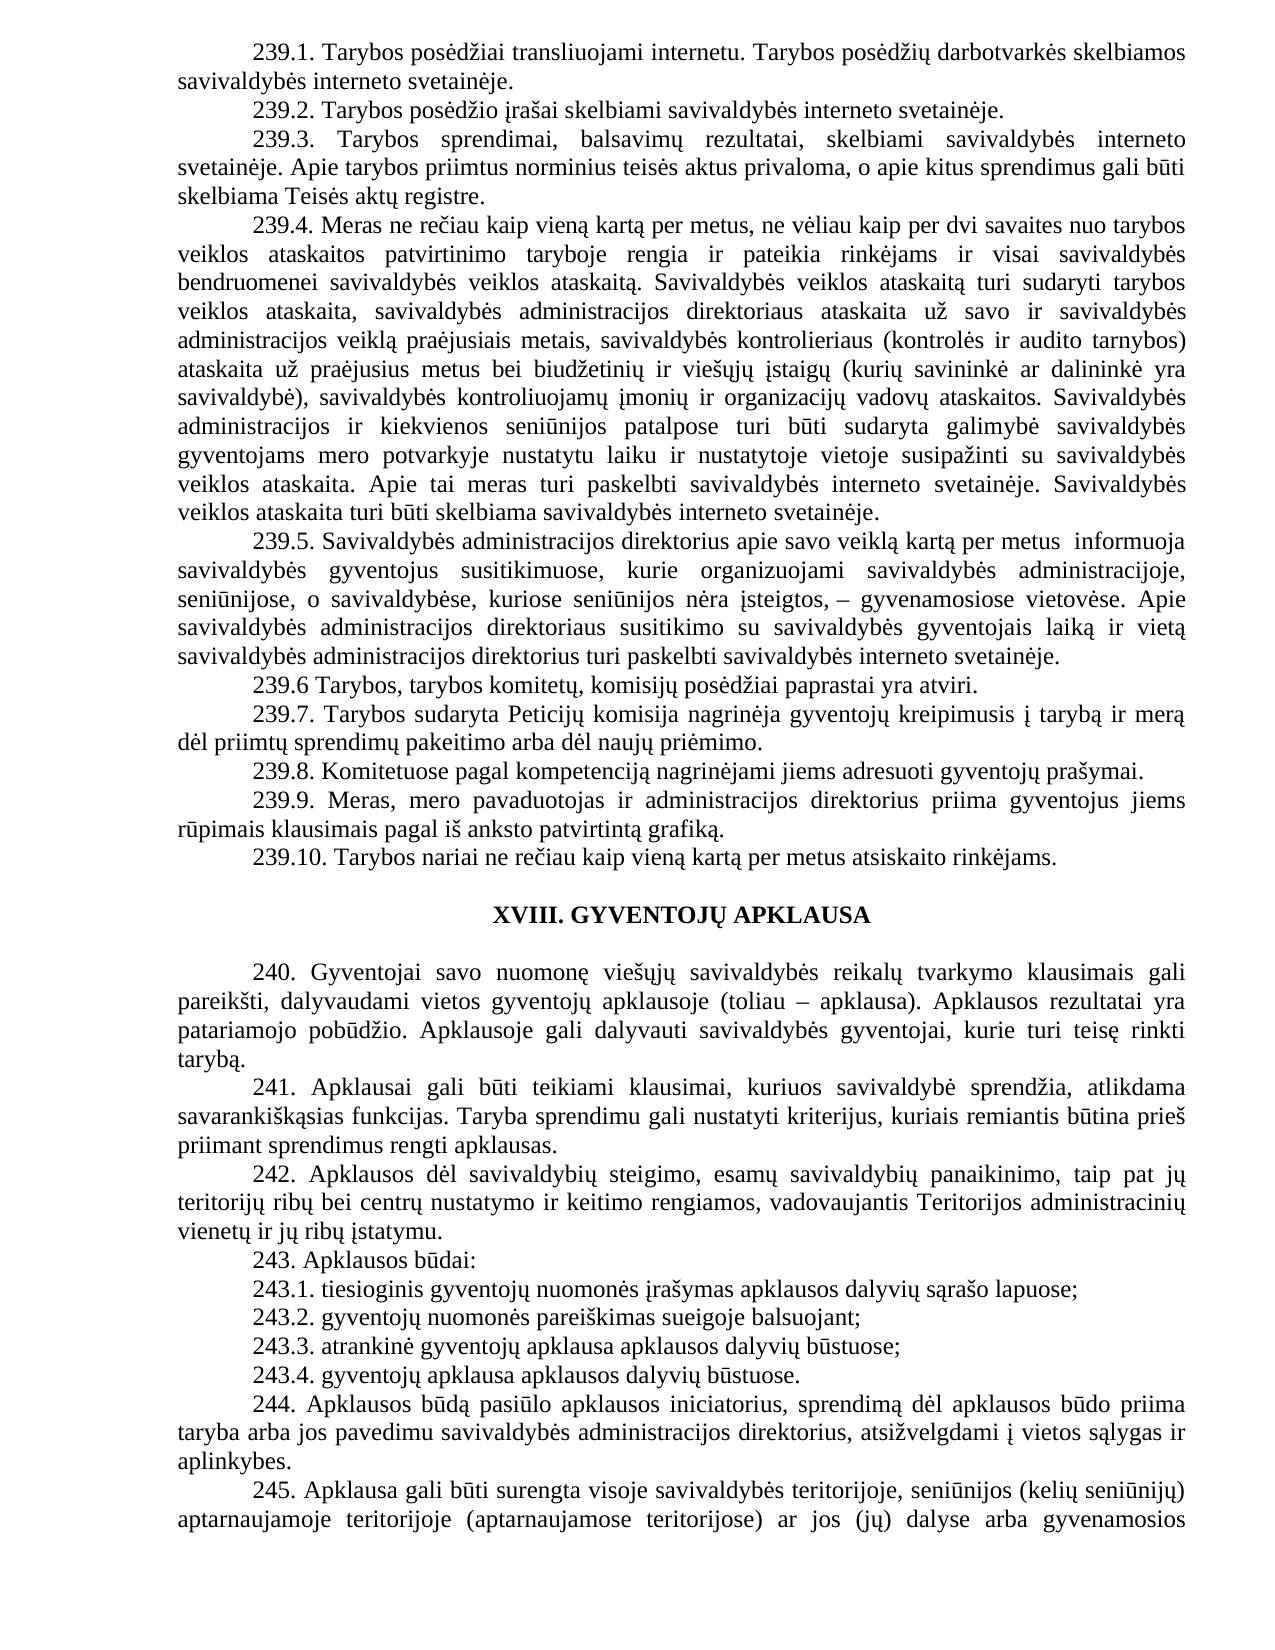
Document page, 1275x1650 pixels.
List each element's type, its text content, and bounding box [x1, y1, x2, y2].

text 239.10. Tarybos nariai ne rečiau kaip vieną kartą per metus atsiskaito rinkėjams. [177, 842, 1186, 871]
text 239.6 Tarybos, tarybos komitetų, komisijų posėdžiai paprastai yra atviri. [177, 670, 1186, 699]
text 241. Apklausai gali būti teikiami klausimai, kuriuos savivaldybė sprendžia, atlikdama savarankiškąsias funkcijas. Taryba sprendimu gali nustatyti kriterijus, kuriais remiantis būtina prieš priimant sprendimus rengti apklausas. [177, 1072, 1186, 1159]
text 239.8. Komitetuose pagal kompetenciją nagrinėjami jiems adresuoti gyventojų prašymai. [177, 756, 1186, 785]
text 239.9. Meras, mero pavaduotojas ir administracijos direktorius priima gyventojus jiems rūpimais klausimais pagal iš anksto patvirtintą grafiką. [177, 785, 1186, 842]
text 239.2. Tarybos posėdžio įrašai skelbiami savivaldybės interneto svetainėje. [177, 95, 1186, 124]
text 243. Apklausos būdai: [177, 1245, 1186, 1274]
text 244. Apklausos būdą pasiūlo apklausos iniciatorius, sprendimą dėl apklausos būdo priima taryba arba jos pavedimu savivaldybės administracijos direktorius, atsižvelgdami į vietos sąlygas ir aplinkybes. [177, 1389, 1186, 1475]
text 243.2. gyventojų nuomonės pareiškimas sueigoje balsuojant; [177, 1302, 1186, 1331]
text XVIII. GYVENTOJŲ APKLAUSA [177, 900, 1186, 929]
text 239.3. Tarybos sprendimai, balsavimų rezultatai, skelbiami savivaldybės interneto svetainėje. Apie tarybos priimtus norminius teisės aktus privaloma, o apie kitus sprendimus gali būti skelbiama Teisės aktų registre. [177, 124, 1186, 210]
text 239.5. Savivaldybės administracijos direktorius apie savo veiklą kartą per metus informuoja savivaldybės gyventojus susitikimuose, kurie organizuojami savivaldybės administracijoje, seniūnijose, o savivaldybėse, kuriose seniūnijos nėra įsteigtos, – gyvenamosiose vietovėse. Apie savivaldybės administracijos direktoriaus susitikimo su savivaldybės gyventojais laiką ir vietą savivaldybės administracijos direktorius turi paskelbti savivaldybės interneto svetainėje. [177, 526, 1186, 670]
text 243.4. gyventojų apklausa apklausos dalyvių būstuose. [177, 1360, 1186, 1389]
text 239.4. Meras ne rečiau kaip vieną kartą per metus, ne vėliau kaip per dvi savaites nuo tarybos veiklos ataskaitos patvirtinimo taryboje rengia ir pateikia rinkėjams ir visai savivaldybės bendruomenei savivaldybės veiklos ataskaitą. Savivaldybės veiklos ataskaitą turi sudaryti tarybos veiklos ataskaita, savivaldybės administracijos direktoriaus ataskaita už savo ir savivaldybės administracijos veiklą praėjusiais metais, savivaldybės kontrolieriaus (kontrolės ir audito tarnybos) ataskaita už praėjusius metus bei biudžetinių ir viešųjų įstaigų (kurių savininkė ar dalininkė yra savivaldybė), savivaldybės kontroliuojamų įmonių ir organizacijų vadovų ataskaitos. Savivaldybės administracijos ir kiekvienos seniūnijos patalpose turi būti sudaryta galimybė savivaldybės gyventojams mero potvarkyje nustatytu laiku ir nustatytoje vietoje susipažinti su savivaldybės veiklos ataskaita. Apie tai meras turi paskelbti savivaldybės interneto svetainėje. Savivaldybės veiklos ataskaita turi būti skelbiama savivaldybės interneto svetainėje. [177, 210, 1186, 526]
text 239.7. Tarybos sudaryta Peticijų komisija nagrinėja gyventojų kreipimusis į tarybą ir merą dėl priimtų sprendimų pakeitimo arba dėl naujų priėmimo. [177, 699, 1186, 756]
text 243.1. tiesioginis gyventojų nuomonės įrašymas apklausos dalyvių sąrašo lapuose; [177, 1274, 1186, 1302]
text 242. Apklausos dėl savivaldybių steigimo, esamų savivaldybių panaikinimo, taip pat jų teritorijų ribų bei centrų nustatymo ir keitimo rengiamos, vadovaujantis Teritorijos administracinių vienetų ir jų ribų įstatymu. [177, 1159, 1186, 1245]
text 243.3. atrankinė gyventojų apklausa apklausos dalyvių būstuose; [177, 1331, 1186, 1360]
text 239.1. Tarybos posėdžiai transliuojami internetu. Tarybos posėdžių darbotvarkės skelbiamos savivaldybės interneto svetainėje. [177, 37, 1186, 95]
text 240. Gyventojai savo nuomonę viešųjų savivaldybės reikalų tvarkymo klausimais gali pareikšti, dalyvaudami vietos gyventojų apklausoje (toliau – apklausa). Apklausos rezultatai yra patariamojo pobūdžio. Apklausoje gali dalyvauti savivaldybės gyventojai, kurie turi teisę rinkti tarybą. [177, 957, 1186, 1072]
text 245. Apklausa gali būti surengta visoje savivaldybės teritorijoje, seniūnijos (kelių seniūnijų) aptarnaujamoje teritorijoje (aptarnaujamose teritorijose) ar jos (jų) dalyse arba gyvenamosios [177, 1475, 1186, 1532]
